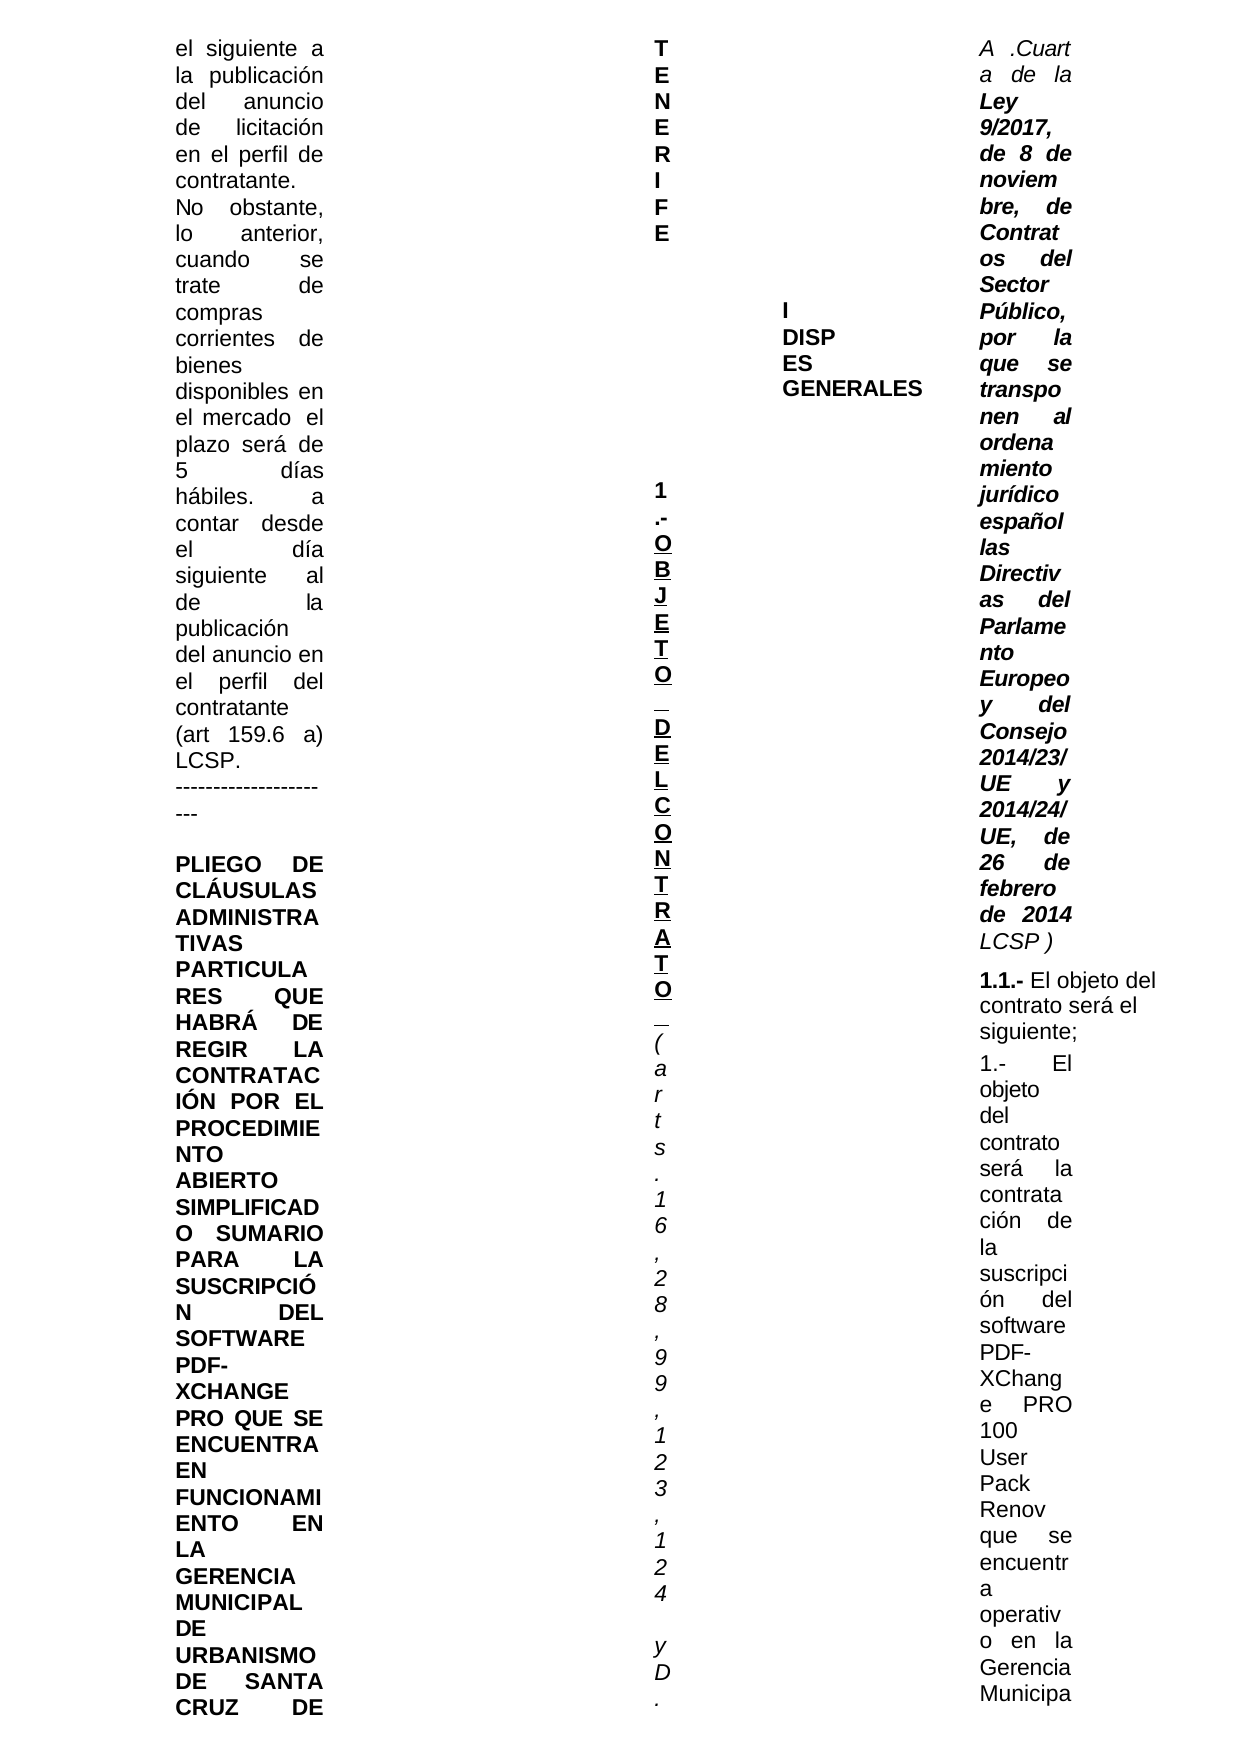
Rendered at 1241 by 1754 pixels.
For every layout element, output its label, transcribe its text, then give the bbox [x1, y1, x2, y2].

text el siguiente a la publicación del anuncio de licitación en el perfil de contratante. No obstante, lo anterior, cuando se trate de compras corrientes de bienes disponibles en el mercado el plazo será de 5 días hábiles. a contar desde el día siguiente al de la publicación del anuncio en el perfil del contratante (art 159.6 a) LCSP. ---------------------- [175, 36, 323, 826]
text 1.- OBJETO DEL CONTRATO (arts. 16, 28, 99, 123, 124 y D.A .Cuarta de la Ley 9/2017, de 8 de noviembre, de Contratos del Sector Público, por la que se transponen al ordenamiento jurídico español las Directivas del Parlamento Europeo y del Consejo 2014/23/UE y 2014/24/UE, de 26 de febrero de 2014 LCSP ) [654, 1026, 669, 1711]
text DISPOSICIONES GENERALES [782, 325, 820, 402]
text TENERIFE [654, 43, 668, 273]
text 1.1.- El objeto del contrato será el siguiente; [979, 968, 1188, 1044]
text 1.- El objeto del contrato será la contratación de la suscripción del software PDF- XChange PRO 100 User Pack Renov que se encuentra operativo en la Gerencia Municipa [979, 1050, 1072, 1707]
text 1.- OBJETO DEL CONTRATO (arts. 16, 28, 99, 123, 124 y D.A .Cuarta de la Ley 9/2017, de 8 de noviembre, de Contratos del Sector Público, por la que se transponen al ordenamiento jurídico español las Directivas del Parlamento Europeo y del Consejo 2014/23/UE y 2014/24/UE, de 26 de febrero de 2014 LCSP ) [979, 36, 1072, 954]
text PLIEGO DE CLÁUSULAS ADMINISTRATIVAS PARTICULARES QUE HABRÁ DE REGIR LA CONTRATACIÓN POR EL PROCEDIMIENTO ABIERTO SIMPLIFICADO SUMARIO PARA LA SUSCRIPCIÓN DEL SOFTWARE PDF-XCHANGE PRO QUE SE ENCUENTRA EN FUNCIONAMIENTO EN LA GERENCIA MUNICIPAL DE URBANISMO DE SANTA CRUZ DE [175, 851, 323, 1721]
text I [782, 298, 820, 323]
